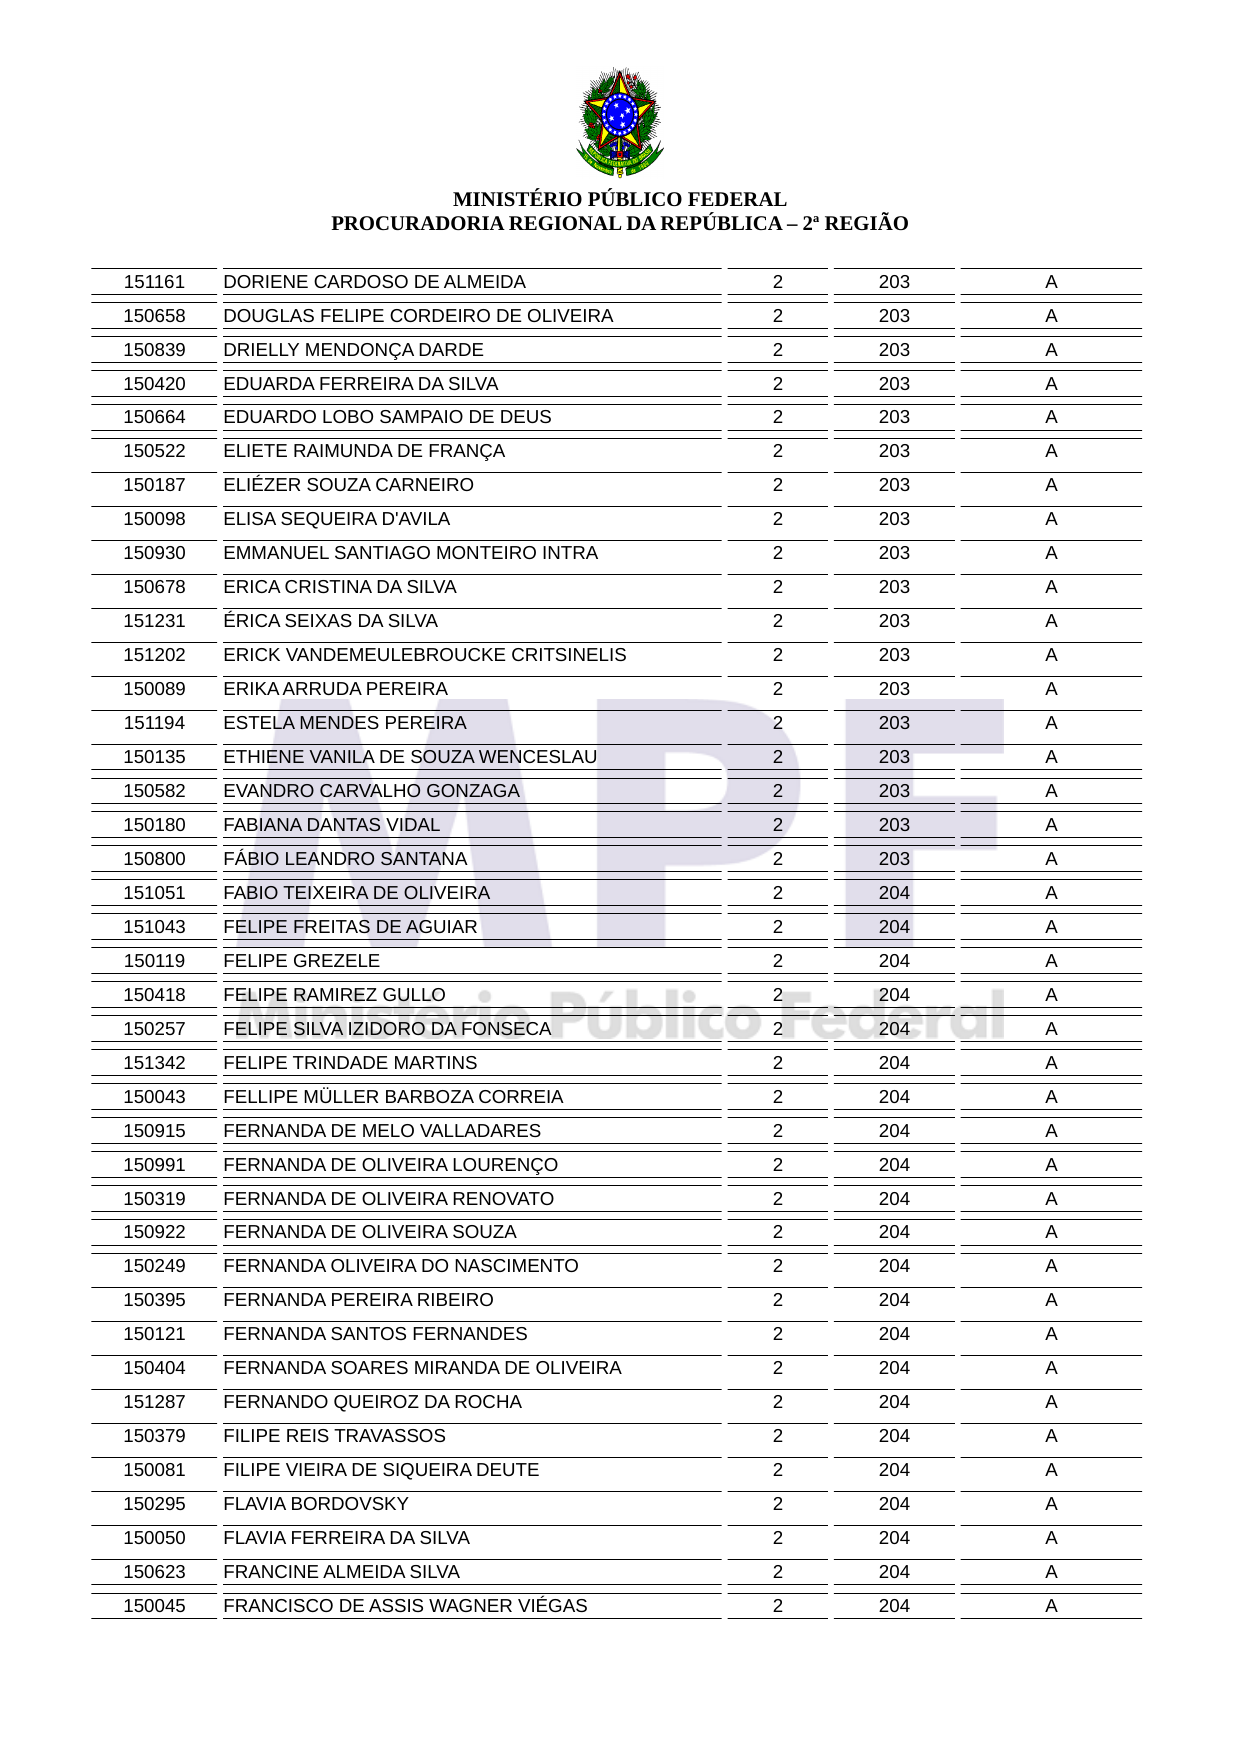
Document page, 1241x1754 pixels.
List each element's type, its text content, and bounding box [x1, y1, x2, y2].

table_cell A [958, 1147, 1145, 1181]
table_cell 2 [725, 332, 831, 366]
table_cell 204 [831, 1215, 958, 1249]
table_cell [1145, 944, 1152, 977]
table_cell 151051 [89, 876, 220, 909]
table_cell [1145, 1045, 1152, 1079]
table_cell 204 [831, 1011, 958, 1045]
table_cell [1145, 264, 1152, 298]
table_cell A [958, 1487, 1145, 1521]
table_cell A [958, 366, 1145, 400]
table_cell A [958, 604, 1145, 638]
table_cell [1145, 332, 1152, 366]
table_cell [1145, 298, 1152, 332]
table_cell 2 [725, 1385, 831, 1419]
table_cell [1145, 1079, 1152, 1113]
table_cell 203 [831, 740, 958, 774]
table_cell 150379 [89, 1419, 220, 1453]
table_cell [1145, 672, 1152, 706]
table_cell 150418 [89, 978, 220, 1011]
table_cell [1145, 774, 1152, 808]
table_cell [1145, 400, 1152, 434]
table_cell 204 [831, 1351, 958, 1385]
table_cell 204 [831, 910, 958, 943]
table_cell 150045 [89, 1589, 220, 1623]
table_cell [1145, 1487, 1152, 1521]
table_cell 151161 [89, 264, 220, 298]
table_cell 150664 [89, 400, 220, 434]
table_cell 204 [831, 1589, 958, 1623]
table_cell [1145, 468, 1152, 502]
table_cell 2 [725, 1487, 831, 1521]
table_cell [1145, 876, 1152, 909]
table_cell 204 [831, 1079, 958, 1113]
table_cell A [958, 1317, 1145, 1351]
table_cell 150319 [89, 1181, 220, 1215]
table_cell 203 [831, 774, 958, 808]
table_cell FERNANDA OLIVEIRA DO NASCIMENTO [220, 1249, 725, 1283]
table_cell 204 [831, 944, 958, 977]
table_cell [1145, 1419, 1152, 1453]
table_cell 204 [831, 1283, 958, 1317]
table_cell 2 [725, 876, 831, 909]
table_cell 2 [725, 944, 831, 977]
table_cell FELIPE TRINDADE MARTINS [220, 1045, 725, 1079]
table_cell 203 [831, 638, 958, 672]
table_cell FILIPE VIEIRA DE SIQUEIRA DEUTE [220, 1453, 725, 1487]
table_cell ESTELA MENDES PEREIRA [220, 706, 725, 740]
table_cell FABIANA DANTAS VIDAL [220, 808, 725, 842]
table_cell A [958, 536, 1145, 570]
table_cell 151287 [89, 1385, 220, 1419]
table_cell 203 [831, 264, 958, 298]
table_cell 150089 [89, 672, 220, 706]
table_cell FERNANDA PEREIRA RIBEIRO [220, 1283, 725, 1317]
table_cell ÉRICA SEIXAS DA SILVA [220, 604, 725, 638]
table_cell A [958, 1011, 1145, 1045]
table_cell A [958, 1351, 1145, 1385]
table_cell [1145, 604, 1152, 638]
table_cell 2 [725, 1011, 831, 1045]
table_cell FLAVIA BORDOVSKY [220, 1487, 725, 1521]
table_cell ELIETE RAIMUNDA DE FRANÇA [220, 434, 725, 468]
table_cell FILIPE REIS TRAVASSOS [220, 1419, 725, 1453]
table_cell EDUARDA FERREIRA DA SILVA [220, 366, 725, 400]
table_cell A [958, 1521, 1145, 1555]
table_cell 204 [831, 1487, 958, 1521]
table_cell 2 [725, 1045, 831, 1079]
table_cell A [958, 706, 1145, 740]
table_cell 151231 [89, 604, 220, 638]
table_cell 150121 [89, 1317, 220, 1351]
table_cell FERNANDA DE OLIVEIRA RENOVATO [220, 1181, 725, 1215]
table_cell EMMANUEL SANTIAGO MONTEIRO INTRA [220, 536, 725, 570]
table_cell A [958, 400, 1145, 434]
table_cell [1145, 910, 1152, 943]
table_cell 2 [725, 434, 831, 468]
table_cell 2 [725, 672, 831, 706]
table_cell 150135 [89, 740, 220, 774]
table_cell 203 [831, 332, 958, 366]
table_cell 2 [725, 1181, 831, 1215]
table_cell 204 [831, 1045, 958, 1079]
table_cell 203 [831, 570, 958, 604]
table_cell 2 [725, 1521, 831, 1555]
table_cell A [958, 1113, 1145, 1147]
table_cell 150678 [89, 570, 220, 604]
table_cell 150395 [89, 1283, 220, 1317]
table_cell [1145, 1011, 1152, 1045]
table_cell 150180 [89, 808, 220, 842]
table_cell 150081 [89, 1453, 220, 1487]
table_cell 2 [725, 366, 831, 400]
table_cell [1145, 536, 1152, 570]
table_cell FELIPE GREZELE [220, 944, 725, 977]
table_cell 150119 [89, 944, 220, 977]
table_cell A [958, 1555, 1145, 1589]
table_cell A [958, 468, 1145, 502]
table_cell 204 [831, 1555, 958, 1589]
table_cell A [958, 774, 1145, 808]
table_cell 2 [725, 264, 831, 298]
table_cell 2 [725, 774, 831, 808]
table_cell A [958, 1215, 1145, 1249]
table_cell A [958, 1589, 1145, 1623]
table_cell FERNANDA DE MELO VALLADARES [220, 1113, 725, 1147]
table_cell [1145, 808, 1152, 842]
table_cell EVANDRO CARVALHO GONZAGA [220, 774, 725, 808]
table_cell 2 [725, 1079, 831, 1113]
table_cell [1145, 1249, 1152, 1283]
table_cell DORIENE CARDOSO DE ALMEIDA [220, 264, 725, 298]
table_cell FERNANDA SOARES MIRANDA DE OLIVEIRA [220, 1351, 725, 1385]
table_cell A [958, 332, 1145, 366]
table_cell 151202 [89, 638, 220, 672]
table_cell 204 [831, 1419, 958, 1453]
table_cell 203 [831, 706, 958, 740]
table_cell [1145, 1317, 1152, 1351]
table_cell 203 [831, 842, 958, 876]
table_cell ELISA SEQUEIRA D'AVILA [220, 502, 725, 536]
table_cell 150420 [89, 366, 220, 400]
table_cell [1145, 1385, 1152, 1419]
table_cell ETHIENE VANILA DE SOUZA WENCESLAU [220, 740, 725, 774]
table_cell FLAVIA FERREIRA DA SILVA [220, 1521, 725, 1555]
table_cell A [958, 570, 1145, 604]
table_cell A [958, 808, 1145, 842]
table_cell [1145, 1113, 1152, 1147]
table_cell 2 [725, 638, 831, 672]
table_cell [1145, 1351, 1152, 1385]
table_cell 2 [725, 570, 831, 604]
table_cell 2 [725, 978, 831, 1011]
table_cell 150295 [89, 1487, 220, 1521]
table_cell 150623 [89, 1555, 220, 1589]
table_cell [1145, 1147, 1152, 1181]
table_cell 2 [725, 1283, 831, 1317]
table_cell [1145, 1555, 1152, 1589]
table_cell DRIELLY MENDONÇA DARDE [220, 332, 725, 366]
table_cell 203 [831, 298, 958, 332]
table_cell 2 [725, 1555, 831, 1589]
table_cell A [958, 502, 1145, 536]
table_cell 2 [725, 1215, 831, 1249]
table_cell [1145, 434, 1152, 468]
table_cell [1145, 1283, 1152, 1317]
table_cell 203 [831, 536, 958, 570]
table_cell 2 [725, 604, 831, 638]
table_cell A [958, 264, 1145, 298]
table_cell 203 [831, 672, 958, 706]
table_cell 150839 [89, 332, 220, 366]
table_cell 2 [725, 1249, 831, 1283]
table_cell 2 [725, 1453, 831, 1487]
table_cell 2 [725, 1589, 831, 1623]
table_cell 2 [725, 298, 831, 332]
table_cell FERNANDA DE OLIVEIRA LOURENÇO [220, 1147, 725, 1181]
table_cell A [958, 1385, 1145, 1419]
table_cell 2 [725, 400, 831, 434]
table_cell [1145, 502, 1152, 536]
table_cell 150915 [89, 1113, 220, 1147]
table_cell A [958, 434, 1145, 468]
table_cell 2 [725, 1147, 831, 1181]
table_cell FELIPE RAMIREZ GULLO [220, 978, 725, 1011]
table_cell FERNANDA SANTOS FERNANDES [220, 1317, 725, 1351]
table_cell FRANCINE ALMEIDA SILVA [220, 1555, 725, 1589]
table_cell 2 [725, 1419, 831, 1453]
table_cell 150658 [89, 298, 220, 332]
table_cell 2 [725, 910, 831, 943]
table_cell 150800 [89, 842, 220, 876]
table_cell [1145, 1215, 1152, 1249]
table_cell FERNANDO QUEIROZ DA ROCHA [220, 1385, 725, 1419]
table_cell A [958, 978, 1145, 1011]
table_cell ERICK VANDEMEULEBROUCKE CRITSINELIS [220, 638, 725, 672]
table_cell FELIPE FREITAS DE AGUIAR [220, 910, 725, 943]
table_cell 204 [831, 1181, 958, 1215]
table_cell 204 [831, 1249, 958, 1283]
table_cell 203 [831, 502, 958, 536]
table_cell A [958, 638, 1145, 672]
table_cell FÁBIO LEANDRO SANTANA [220, 842, 725, 876]
table_cell A [958, 1079, 1145, 1113]
table_cell [1145, 842, 1152, 876]
table_cell A [958, 1283, 1145, 1317]
table_cell A [958, 842, 1145, 876]
table_cell [1145, 1453, 1152, 1487]
table_cell 204 [831, 1453, 958, 1487]
table_cell 2 [725, 502, 831, 536]
table_cell 2 [725, 1351, 831, 1385]
table_cell 2 [725, 706, 831, 740]
table_cell A [958, 910, 1145, 943]
table_cell A [958, 1181, 1145, 1215]
table_cell 150098 [89, 502, 220, 536]
table_cell 150043 [89, 1079, 220, 1113]
table_cell FRANCISCO DE ASSIS WAGNER VIÉGAS [220, 1589, 725, 1623]
table_cell 151342 [89, 1045, 220, 1079]
table_cell 150582 [89, 774, 220, 808]
table_cell ERICA CRISTINA DA SILVA [220, 570, 725, 604]
table_cell A [958, 944, 1145, 977]
table_cell 150249 [89, 1249, 220, 1283]
table_cell FERNANDA DE OLIVEIRA SOUZA [220, 1215, 725, 1249]
table_cell 2 [725, 1317, 831, 1351]
table_cell 204 [831, 1385, 958, 1419]
table_cell 203 [831, 366, 958, 400]
table_cell A [958, 1249, 1145, 1283]
table_cell A [958, 876, 1145, 909]
table_cell [1145, 740, 1152, 774]
table_cell 150522 [89, 434, 220, 468]
table_cell 204 [831, 1147, 958, 1181]
table_cell 203 [831, 808, 958, 842]
table_cell 151043 [89, 910, 220, 943]
table_cell 204 [831, 1317, 958, 1351]
table_cell 2 [725, 1113, 831, 1147]
table_cell 2 [725, 536, 831, 570]
table_cell 203 [831, 434, 958, 468]
table_cell [1145, 1181, 1152, 1215]
table_cell 203 [831, 400, 958, 434]
table_cell A [958, 1419, 1145, 1453]
table_cell A [958, 1045, 1145, 1079]
table_cell ELIÉZER SOUZA CARNEIRO [220, 468, 725, 502]
table_cell 204 [831, 876, 958, 909]
table_cell 2 [725, 842, 831, 876]
table_cell [1145, 978, 1152, 1011]
table_cell [1145, 1521, 1152, 1555]
table_cell A [958, 1453, 1145, 1487]
table_cell FABIO TEIXEIRA DE OLIVEIRA [220, 876, 725, 909]
table_cell 150404 [89, 1351, 220, 1385]
table_cell A [958, 740, 1145, 774]
table_cell 2 [725, 468, 831, 502]
table_cell 150991 [89, 1147, 220, 1181]
table_cell ERIKA ARRUDA PEREIRA [220, 672, 725, 706]
table_cell A [958, 298, 1145, 332]
table_cell EDUARDO LOBO SAMPAIO DE DEUS [220, 400, 725, 434]
table_cell 2 [725, 808, 831, 842]
table_cell [1145, 570, 1152, 604]
table_cell DOUGLAS FELIPE CORDEIRO DE OLIVEIRA [220, 298, 725, 332]
table_cell 203 [831, 604, 958, 638]
table_cell A [958, 672, 1145, 706]
table_cell 150930 [89, 536, 220, 570]
table_cell 203 [831, 468, 958, 502]
table_cell [1145, 638, 1152, 672]
table_cell 150922 [89, 1215, 220, 1249]
table_cell [1145, 706, 1152, 740]
table_cell 150187 [89, 468, 220, 502]
table_cell 151194 [89, 706, 220, 740]
table_cell FELLIPE MÜLLER BARBOZA CORREIA [220, 1079, 725, 1113]
table_cell FELIPE SILVA IZIDORO DA FONSECA [220, 1011, 725, 1045]
table_cell [1145, 366, 1152, 400]
table_cell 204 [831, 978, 958, 1011]
table_cell 150257 [89, 1011, 220, 1045]
table_cell 150050 [89, 1521, 220, 1555]
table_cell [1145, 1589, 1152, 1623]
table_cell 2 [725, 740, 831, 774]
table_cell 204 [831, 1521, 958, 1555]
table_cell 204 [831, 1113, 958, 1147]
